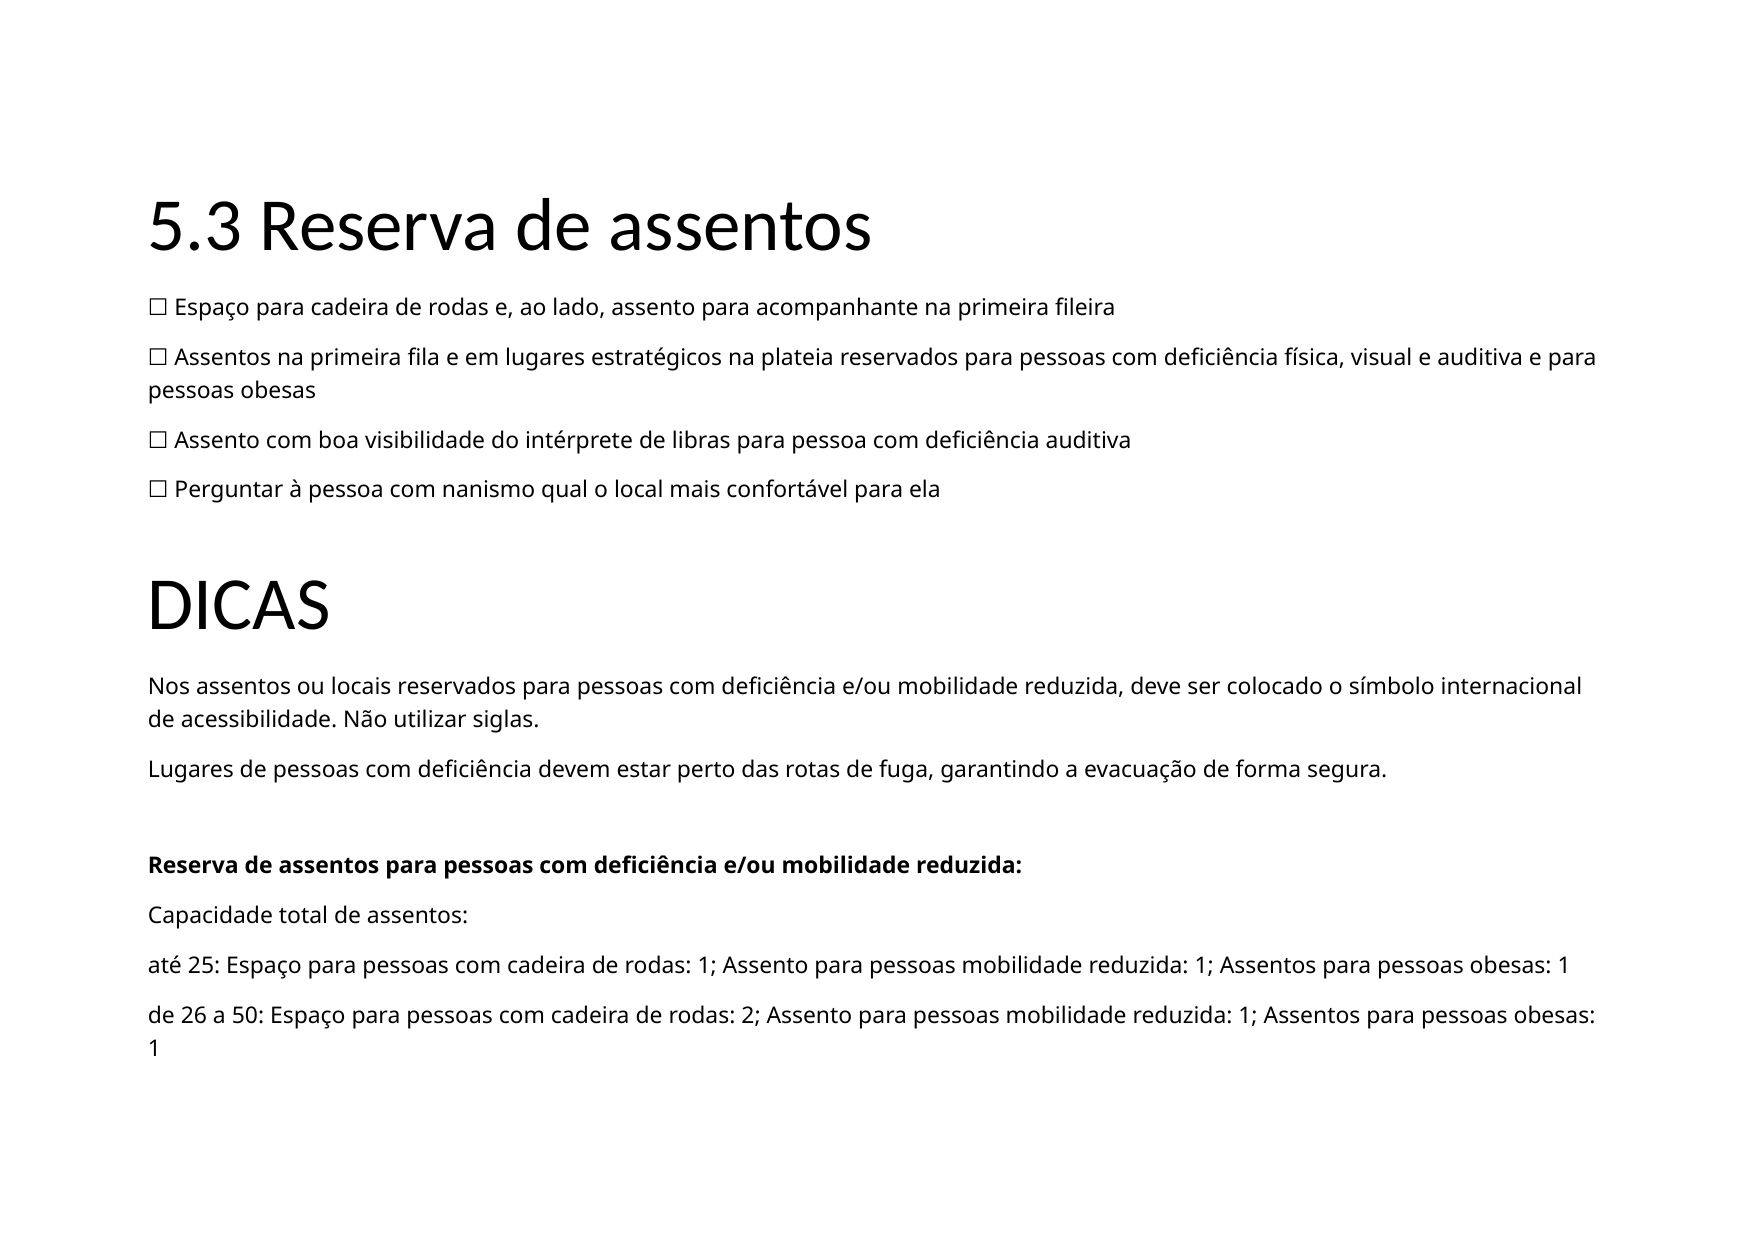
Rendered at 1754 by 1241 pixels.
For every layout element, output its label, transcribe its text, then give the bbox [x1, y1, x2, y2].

text Capacidade total de assentos: [148, 899, 1606, 930]
text DICAS [148, 523, 1606, 648]
text Reserva de assentos para pessoas com deficiência e/ou mobilidade reduzida: [148, 849, 1606, 881]
text ☐ Assentos na primeira fila e em lugares estratégicos na plateia reservados para pessoas com deficiência física, visual e auditiva e para pessoas obesas [148, 341, 1606, 405]
text de 26 a 50: Espaço para pessoas com cadeira de rodas: 2; Assento para pessoas mobilidade reduzida: 1; Assentos para pessoas obesas: 1 [148, 999, 1606, 1063]
text Lugares de pessoas com deficiência devem estar perto das rotas de fuga, garantindo a evacuação de forma segura. [148, 753, 1606, 784]
text ☐ Assento com boa visibilidade do intérprete de libras para pessoa com deficiência auditiva [148, 423, 1606, 455]
text ☐ Espaço para cadeira de rodas e, ao lado, assento para acompanhante na primeira fileira [148, 291, 1606, 322]
text ☐ Perguntar à pessoa com nanismo qual o local mais confortável para ela [148, 473, 1606, 504]
text 5.3 Reserva de assentos [148, 177, 1606, 269]
text até 25: Espaço para pessoas com cadeira de rodas: 1; Assento para pessoas mobilidade reduzida: 1; Assentos para pessoas obesas: 1 [148, 949, 1606, 980]
text Nos assentos ou locais reservados para pessoas com deficiência e/ou mobilidade reduzida, deve ser colocado o símbolo internacional de acessibilidade. Não utilizar siglas. [148, 670, 1606, 734]
